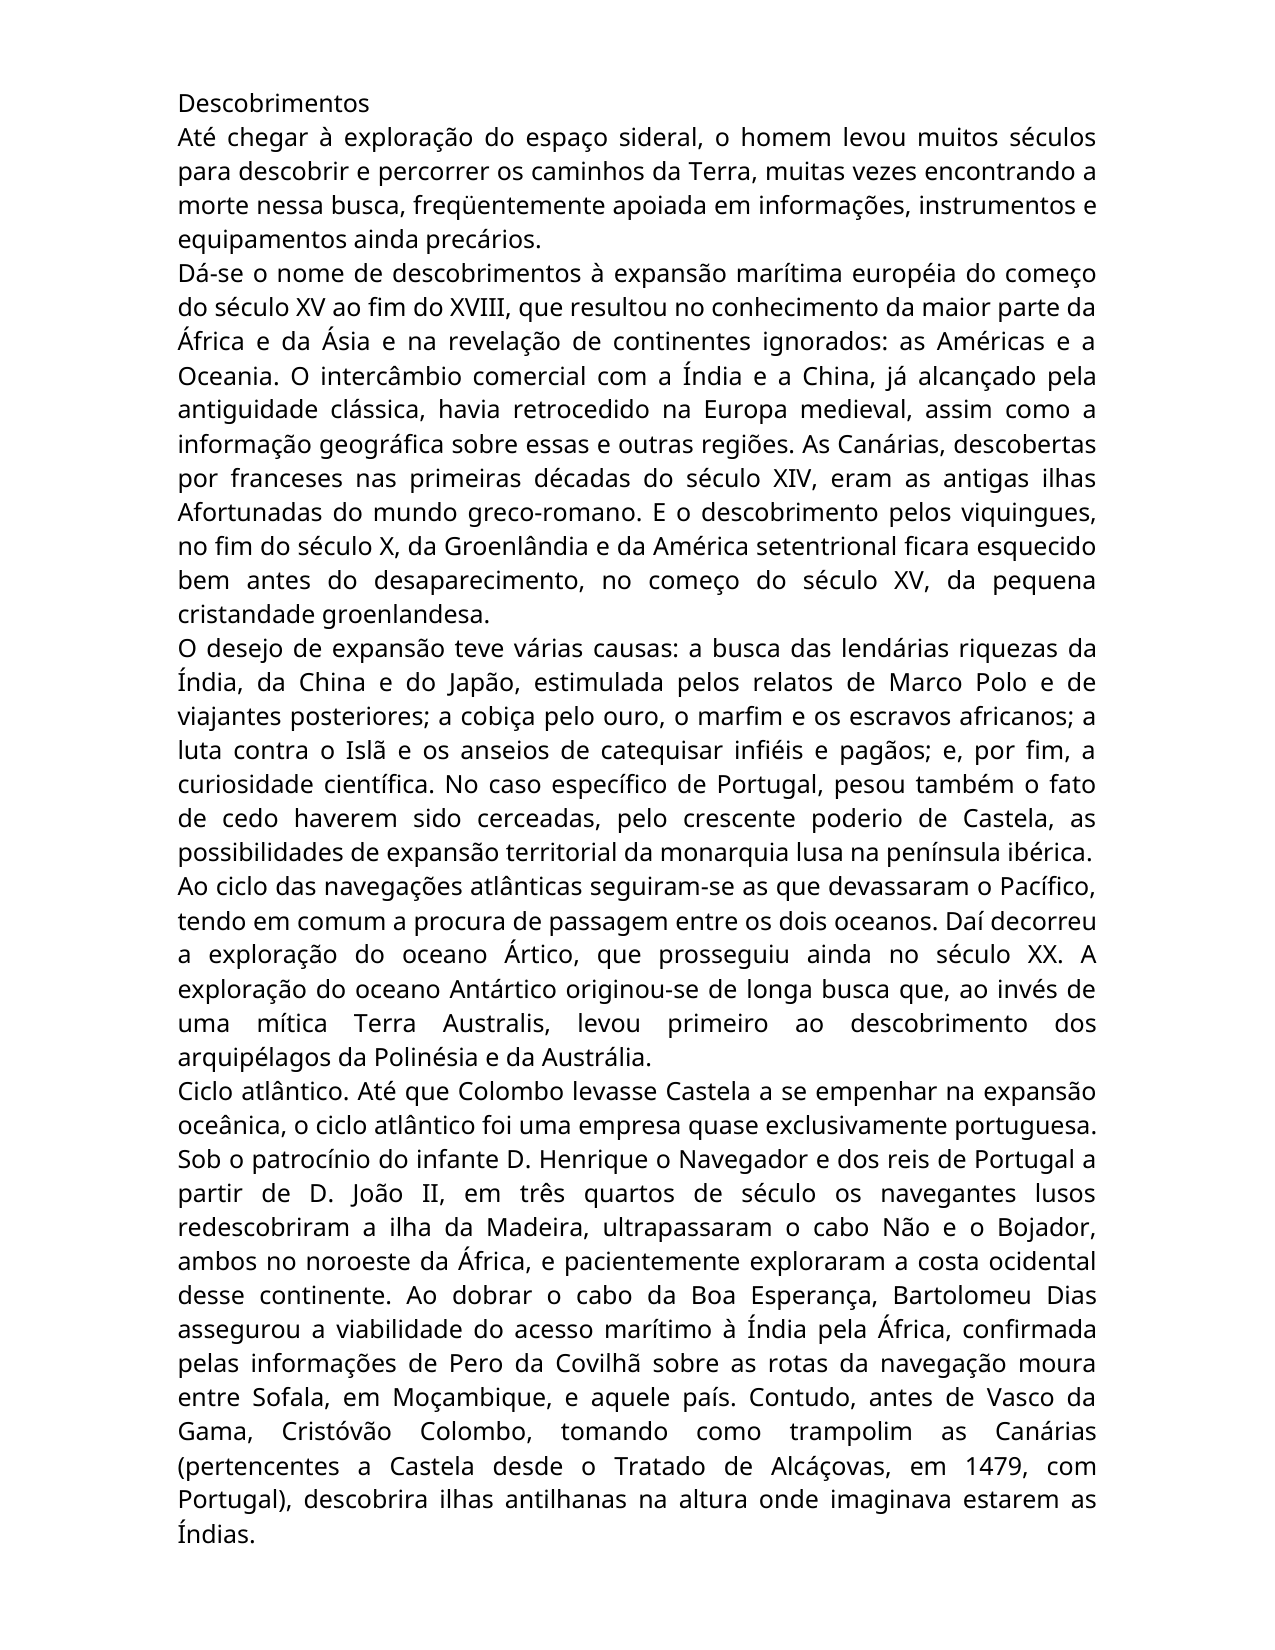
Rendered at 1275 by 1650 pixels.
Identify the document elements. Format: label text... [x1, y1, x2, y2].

text Ao ciclo das navegações atlânticas seguiram-se as que devassaram o Pacífico, tendo em comum a procura de passagem entre os dois oceanos. Daí decorreu a exploração do oceano Ártico, que prosseguiu ainda no século XX. A exploração do oceano Antártico originou-se de longa busca que, ao invés de uma mítica Terra Australis, levou primeiro ao descobrimento dos arquipélagos da Polinésia e da Austrália. [177, 869, 1098, 1073]
text Ciclo atlântico. Até que Colombo levasse Castela a se empenhar na expansão oceânica, o ciclo atlântico foi uma empresa quase exclusivamente portuguesa. Sob o patrocínio do infante D. Henrique o Navegador e dos reis de Portugal a partir de D. João II, em três quartos de século os navegantes lusos redescobriram a ilha da Madeira, ultrapassaram o cabo Não e o Bojador, ambos no noroeste da África, e pacientemente exploraram a costa ocidental desse continente. Ao dobrar o cabo da Boa Esperança, Bartolomeu Dias assegurou a viabilidade do acesso marítimo à Índia pela África, confirmada pelas informações de Pero da Covilhã sobre as rotas da navegação moura entre Sofala, em Moçambique, e aquele país. Contudo, antes de Vasco da Gama, Cristóvão Colombo, tomando como trampolim as Canárias (pertencentes a Castela desde o Tratado de Alcáçovas, em 1479, com Portugal), descobrira ilhas antilhanas na altura onde imaginava estarem as Índias. [177, 1073, 1098, 1550]
text Até chegar à exploração do espaço sideral, o homem levou muitos séculos para descobrir e percorrer os caminhos da Terra, muitas vezes encontrando a morte nessa busca, freqüentemente apoiada em informações, instrumentos e equipamentos ainda precários. [177, 120, 1098, 256]
text Dá-se o nome de descobrimentos à expansão marítima européia do começo do século XV ao fim do XVIII, que resultou no conhecimento da maior parte da África e da Ásia e na revelação de continentes ignorados: as Américas e a Oceania. O intercâmbio comercial com a Índia e a China, já alcançado pela antiguidade clássica, havia retrocedido na Europa medieval, assim como a informação geográfica sobre essas e outras regiões. As Canárias, descobertas por franceses nas primeiras décadas do século XIV, eram as antigas ilhas Afortunadas do mundo greco-romano. E o descobrimento pelos viquingues, no fim do século X, da Groenlândia e da América setentrional ficara esquecido bem antes do desaparecimento, no começo do século XV, da pequena cristandade groenlandesa. [177, 256, 1098, 631]
text O desejo de expansão teve várias causas: a busca das lendárias riquezas da Índia, da China e do Japão, estimulada pelos relatos de Marco Polo e de viajantes posteriores; a cobiça pelo ouro, o marfim e os escravos africanos; a luta contra o Islã e os anseios de catequisar infiéis e pagãos; e, por fim, a curiosidade científica. No caso específico de Portugal, pesou também o fato de cedo haverem sido cerceadas, pelo crescente poderio de Castela, as possibilidades de expansão territorial da monarquia lusa na península ibérica. [177, 631, 1098, 869]
text Descobrimentos [177, 86, 1098, 120]
